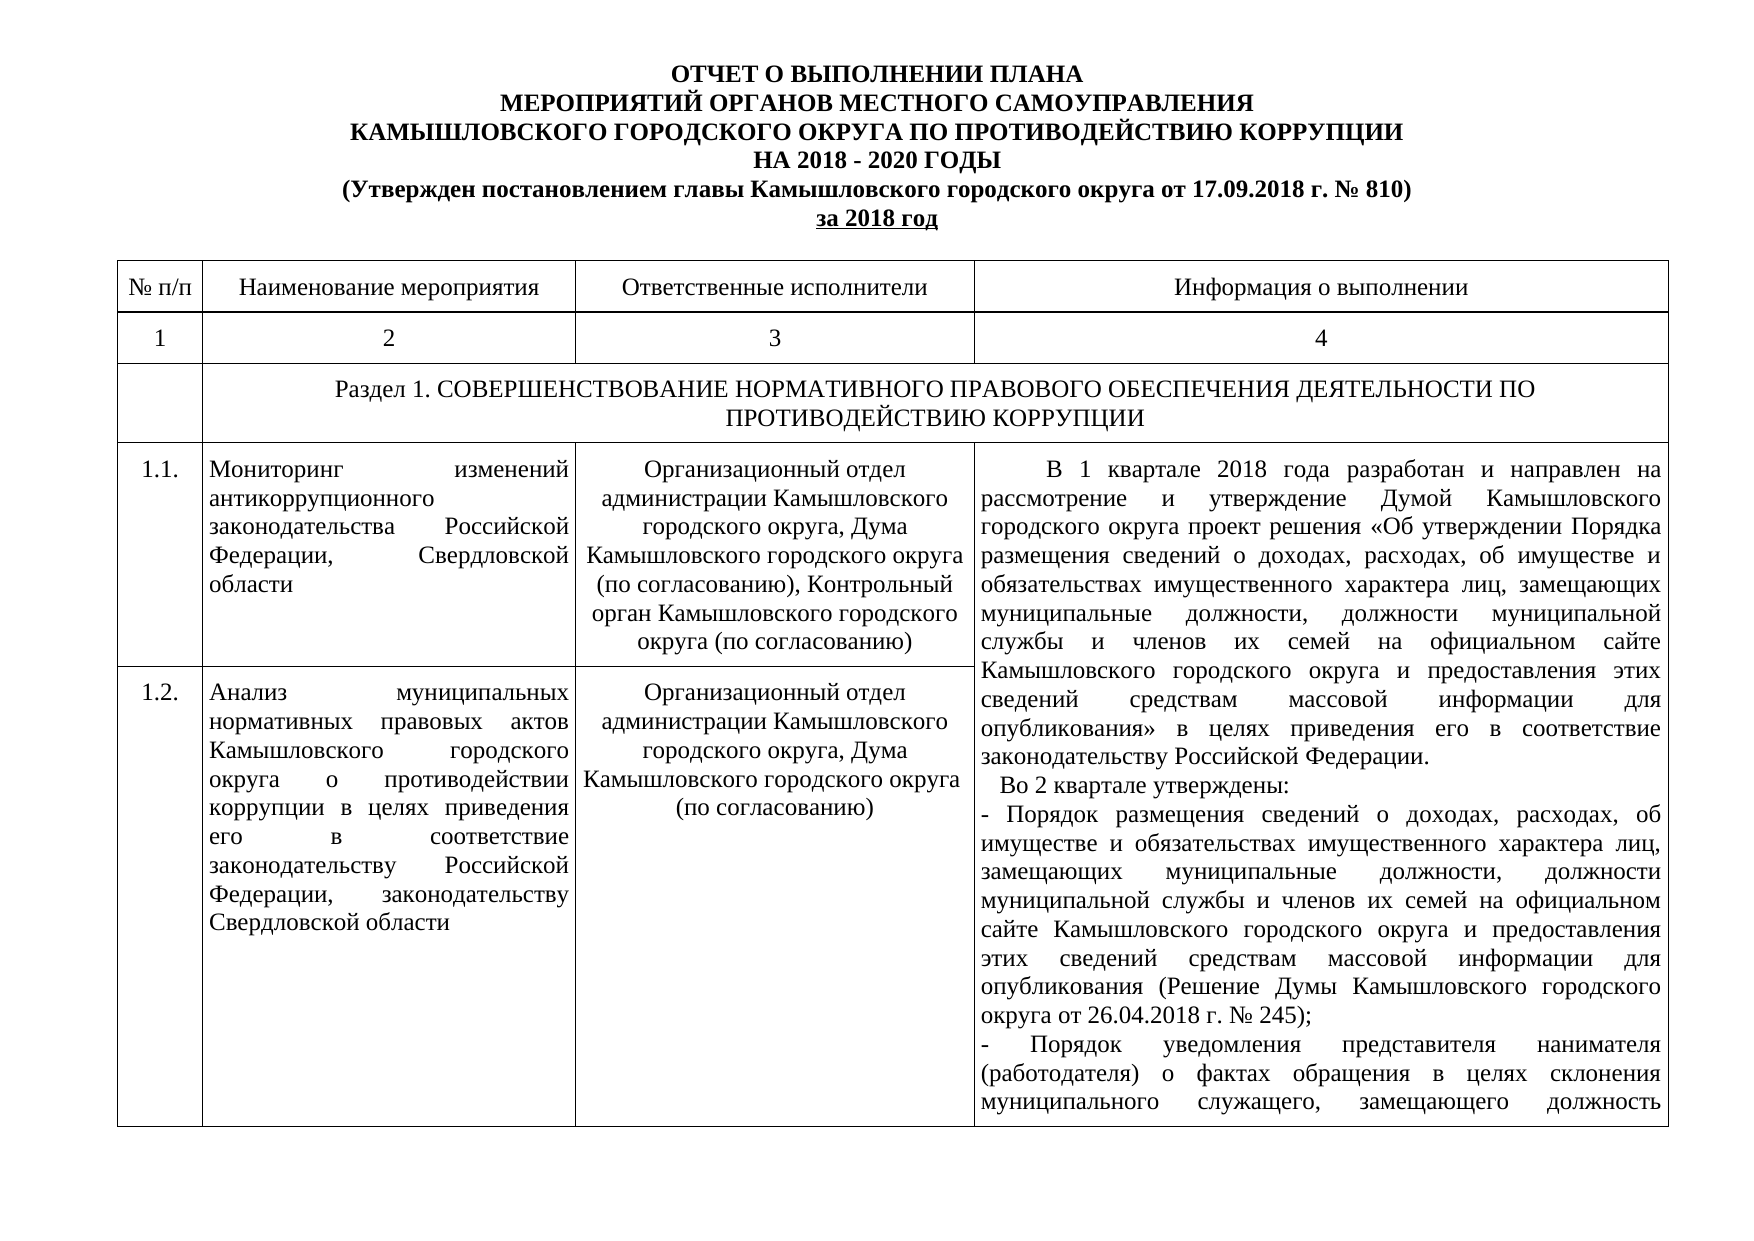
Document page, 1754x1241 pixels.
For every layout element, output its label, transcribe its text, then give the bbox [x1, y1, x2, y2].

table_cell Анализ муниципальных нормативных правовых актов Камышловского городского округа о противодействии коррупции в целях приведения его в соответствие законодательству Российской Федерации, законодательству Свердловской области [203, 667, 575, 1126]
table_cell 3 [576, 313, 974, 362]
table_cell 1.2. [118, 667, 202, 1126]
table_cell Организационный отдел администрации Камышловского городского округа, Дума Камышловского городского округа (по согласованию) [576, 667, 974, 1126]
title (Утвержден постановлением главы Камышловского городского округа от 17.09.2018 г. № 810) [118, 174, 1636, 203]
table_cell Мониторинг изменений антикоррупционного законодательства Российской Федерации, Свердловской области [203, 443, 575, 666]
table_cell Раздел 1. СОВЕРШЕНСТВОВАНИЕ НОРМАТИВНОГО ПРАВОВОГО ОБЕСПЕЧЕНИЯ ДЕЯТЕЛЬНОСТИ ПО ПРОТИВОДЕЙСТВИЮ КОРРУПЦИИ [203, 364, 1668, 442]
table_cell 1 [118, 313, 202, 362]
title ОТЧЕТ О ВЫПОЛНЕНИИ ПЛАНА [118, 59, 1636, 88]
table_cell [118, 364, 202, 442]
table_cell Организационный отдел администрации Камышловского городского округа, Дума Камышловского городского округа (по согласованию), Контрольный орган Камышловского городского округа (по согласованию) [576, 443, 974, 666]
table_header Наименование мероприятия [203, 261, 575, 311]
table_cell 4 [975, 313, 1668, 362]
table_header Ответственные исполнители [576, 261, 974, 311]
table_cell 2 [203, 313, 575, 362]
table_header № п/п [118, 261, 202, 311]
title НА 2018 - 2020 ГОДЫ [118, 145, 1636, 174]
title за 2018 год [118, 203, 1636, 232]
table_cell В 1 квартале 2018 года разработан и направлен на рассмотрение и утверждение Думой Камышловского городского округа проект решения «Об утверждении Порядка размещения сведений о доходах, расходах, об имуществе и обязательствах имущественного характера лиц, замещающих муниципальные должности, должности муниципальной службы и членов их семей на официальном сайте Камышловского городского округа и предоставления этих сведений средствам массовой информации для опубликования» в целях приведения его в соответствие законодательству Российской Федерации. Во 2 квартале утверждены: - Порядок размещения сведений о доходах, расходах, об имуществе и обязательствах имущественного характера лиц, замещающих муниципальные должности, должности муниципальной службы и членов их семей на официальном сайте Камышловского городского округа и предоставления этих сведений средствам массовой информации для опубликования (Решение Думы Камышловского городского округа от 26.04.2018 г. № 245); - Порядок уведомления представителя нанимателя (работодателя) о фактах обращения в целях склонения муниципального служащего, замещающего должность [975, 443, 1668, 1126]
title КАМЫШЛОВСКОГО ГОРОДСКОГО ОКРУГА ПО ПРОТИВОДЕЙСТВИЮ КОРРУПЦИИ [118, 117, 1636, 145]
title МЕРОПРИЯТИЙ ОРГАНОВ МЕСТНОГО САМОУПРАВЛЕНИЯ [118, 88, 1636, 117]
table_cell 1.1. [118, 443, 202, 666]
table_header Информация о выполнении [975, 261, 1668, 311]
